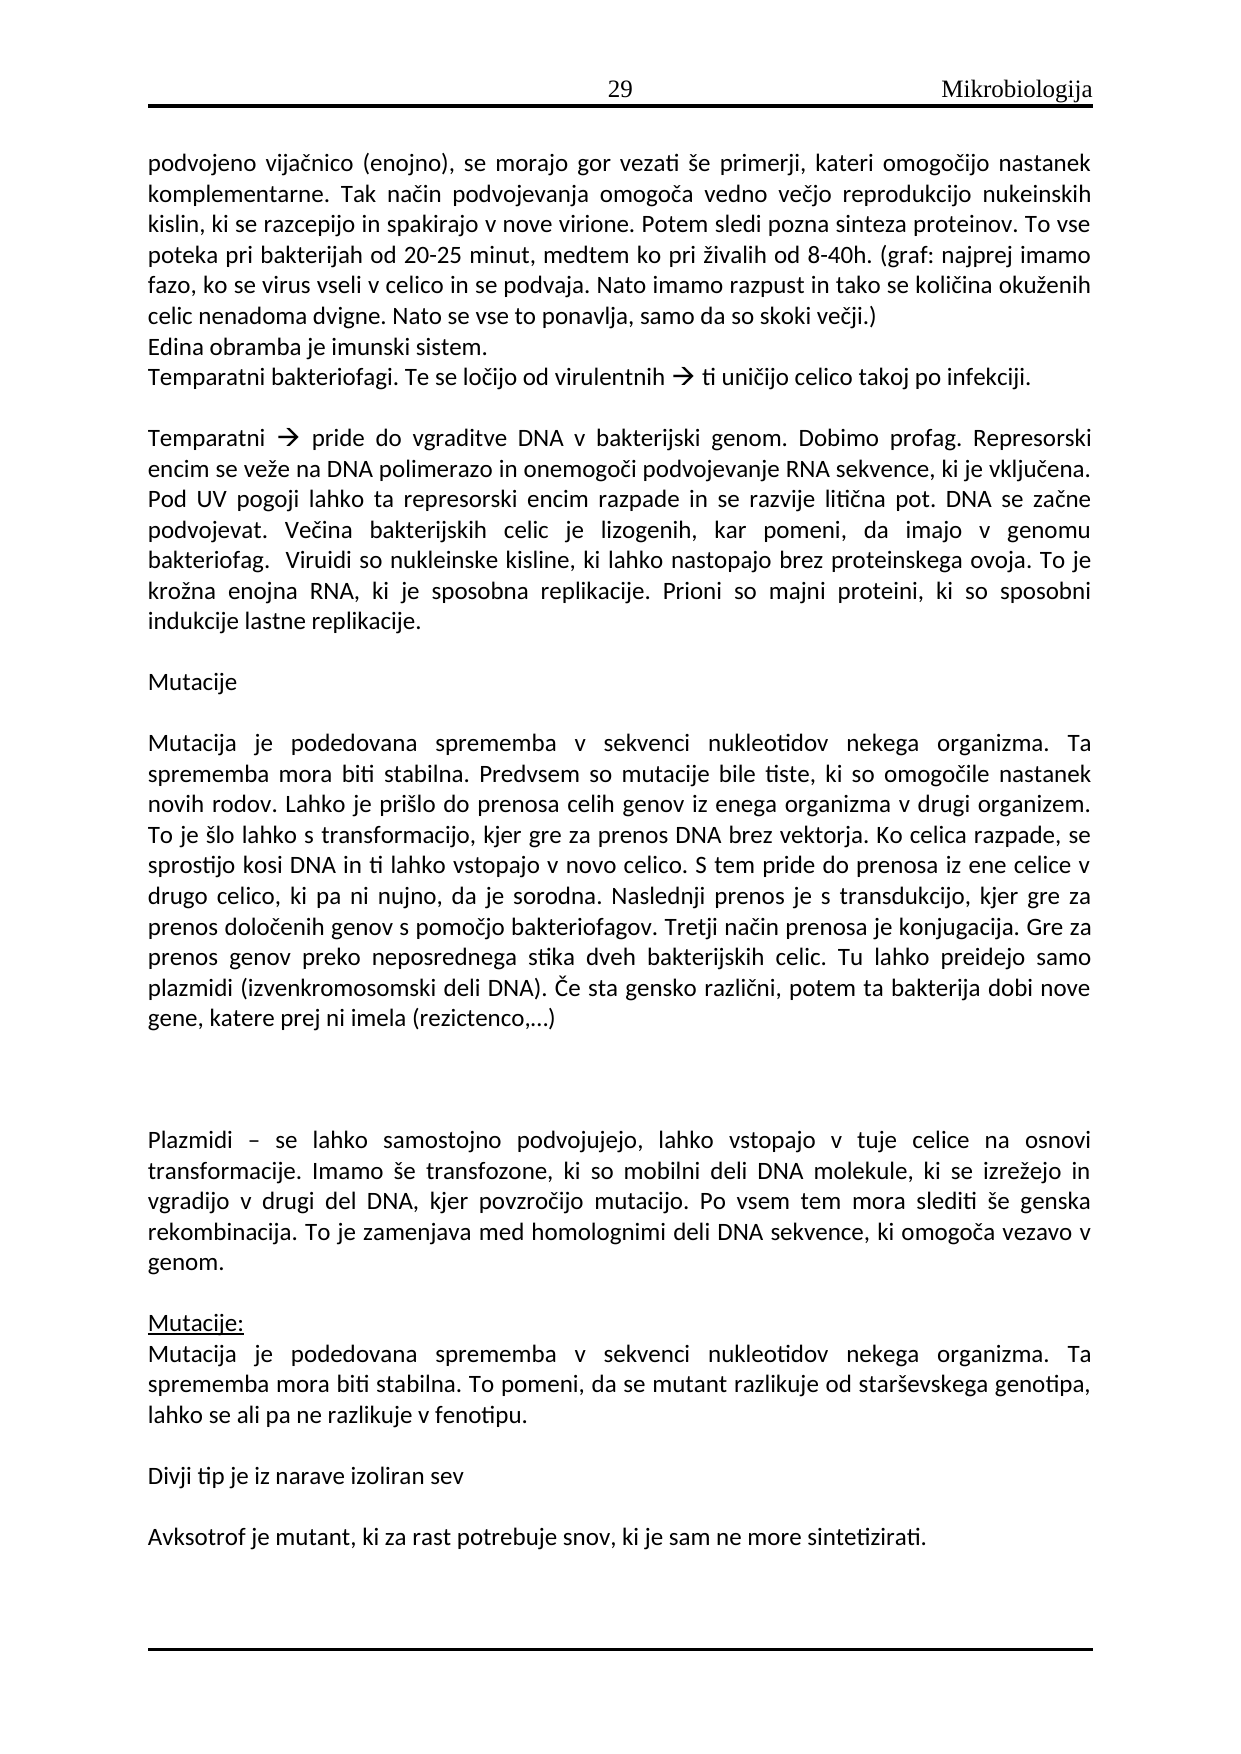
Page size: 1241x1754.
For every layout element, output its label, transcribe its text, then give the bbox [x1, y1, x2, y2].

text Mutacije: [148, 1307, 1093, 1338]
text Temparatni  pride do vgraditve DNA v bakterijski genom. Dobimo profag. Represorski encim se veže na DNA polimerazo in onemogoči podvojevanje RNA sekvence, ki je vključena. Pod UV pogoji lahko ta represorski encim razpade in se razvije litična pot. DNA se začne podvojevat. Večina bakterijskih celic je lizogenih, kar pomeni, da imajo v genomu bakteriofag. Viruidi so nukleinske kisline, ki lahko nastopajo brez proteinskega ovoja. To je krožna enojna RNA, ki je sposobna replikacije. Prioni so majni proteini, ki so sposobni indukcije lastne replikacije. [148, 422, 1093, 636]
text Temparatni bakteriofagi. Te se ločijo od virulentnih  ti uničijo celico takoj po infekciji. [148, 361, 1093, 392]
text Divji tip je iz narave izoliran sev [148, 1460, 1093, 1491]
text podvojeno vijačnico (enojno), se morajo gor vezati še primerji, kateri omogočijo nastanek komplementarne. Tak način podvojevanja omogoča vedno večjo reprodukcijo nukeinskih kislin, ki se razcepijo in spakirajo v nove virione. Potem sledi pozna sinteza proteinov. To vse poteka pri bakterijah od 20-25 minut, medtem ko pri živalih od 8-40h. (graf: najprej imamo fazo, ko se virus vseli v celico in se podvaja. Nato imamo razpust in tako se količina okuženih celic nenadoma dvigne. Nato se vse to ponavlja, samo da so skoki večji.) [148, 148, 1093, 331]
text Mutacije [148, 666, 1093, 697]
text Edina obramba je imunski sistem. [148, 331, 1093, 361]
text Mutacija je podedovana sprememba v sekvenci nukleotidov nekega organizma. Ta sprememba mora biti stabilna. To pomeni, da se mutant razlikuje od starševskega genotipa, lahko se ali pa ne razlikuje v fenotipu. [148, 1338, 1093, 1429]
text Plazmidi – se lahko samostojno podvojujejo, lahko vstopajo v tuje celice na osnovi transformacije. Imamo še transfozone, ki so mobilni deli DNA molekule, ki se izrežejo in vgradijo v drugi del DNA, kjer povzročijo mutacijo. Po vsem tem mora slediti še genska rekombinacija. To je zamenjava med homolognimi deli DNA sekvence, ki omogoča vezavo v genom. [148, 1124, 1093, 1277]
text Mutacija je podedovana sprememba v sekvenci nukleotidov nekega organizma. Ta sprememba mora biti stabilna. Predvsem so mutacije bile tiste, ki so omogočile nastanek novih rodov. Lahko je prišlo do prenosa celih genov iz enega organizma v drugi organizem. To je šlo lahko s transformacijo, kjer gre za prenos DNA brez vektorja. Ko celica razpade, se sprostijo kosi DNA in ti lahko vstopajo v novo celico. S tem pride do prenosa iz ene celice v drugo celico, ki pa ni nujno, da je sorodna. Naslednji prenos je s transdukcijo, kjer gre za prenos določenih genov s pomočjo bakteriofagov. Tretji način prenosa je konjugacija. Gre za prenos genov preko neposrednega stika dveh bakterijskih celic. Tu lahko preidejo samo plazmidi (izvenkromosomski deli DNA). Če sta gensko različni, potem ta bakterija dobi nove gene, katere prej ni imela (rezictenco,…) [148, 727, 1093, 1033]
text Avksotrof je mutant, ki za rast potrebuje snov, ki je sam ne more sintetizirati. [148, 1521, 1093, 1552]
